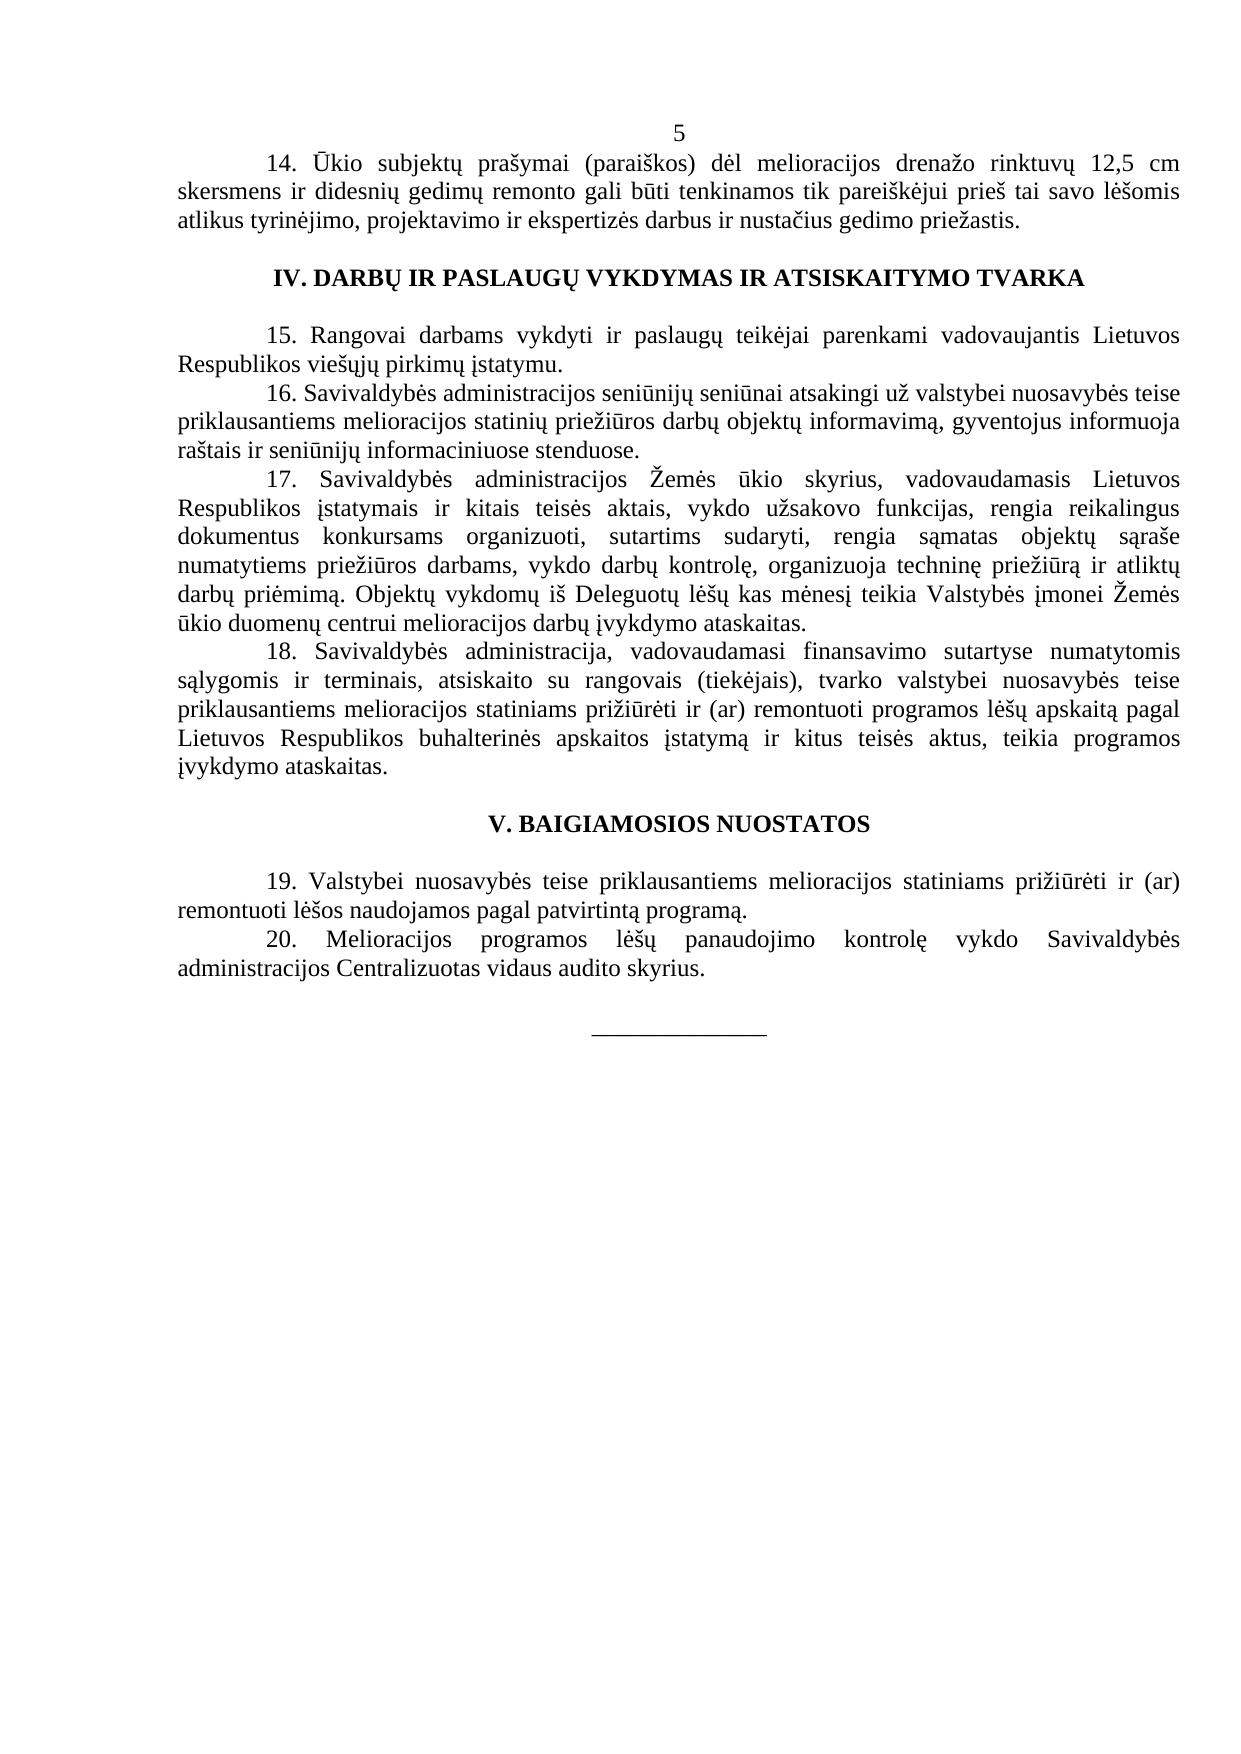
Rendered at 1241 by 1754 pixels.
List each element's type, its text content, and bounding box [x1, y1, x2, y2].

text ______________ [177, 1010, 1181, 1039]
text 20. Melioracijos programos lėšų panaudojimo kontrolę vykdo Savivaldybės administracijos Centralizuotas vidaus audito skyrius. [177, 924, 1181, 981]
text V. BAIGIAMOSIOS NUOSTATOS [177, 809, 1181, 838]
text 18. Savivaldybės administracija, vadovaudamasi finansavimo sutartyse numatytomis sąlygomis ir terminais, atsiskaito su rangovais (tiekėjais), tvarko valstybei nuosavybės teise priklausantiems melioracijos statiniams prižiūrėti ir (ar) remontuoti programos lėšų apskaitą pagal Lietuvos Respublikos buhalterinės apskaitos įstatymą ir kitus teisės aktus, teikia programos įvykdymo ataskaitas. [177, 636, 1181, 780]
text 14. Ūkio subjektų prašymai (paraiškos) dėl melioracijos drenažo rinktuvų 12,5 cm skersmens ir didesnių gedimų remonto gali būti tenkinamos tik pareiškėjui prieš tai savo lėšomis atlikus tyrinėjimo, projektavimo ir ekspertizės darbus ir nustačius gedimo priežastis. [177, 148, 1181, 234]
text 16. Savivaldybės administracijos seniūnijų seniūnai atsakingi už valstybei nuosavybės teise priklausantiems melioracijos statinių priežiūros darbų objektų informavimą, gyventojus informuoja raštais ir seniūnijų informaciniuose stenduose. [177, 378, 1181, 464]
text IV. DARBŲ IR PASLAUGŲ VYKDYMAS IR ATSISKAITYMO TVARKA [177, 263, 1181, 291]
text 15. Rangovai darbams vykdyti ir paslaugų teikėjai parenkami vadovaujantis Lietuvos Respublikos viešųjų pirkimų įstatymu. [177, 320, 1181, 378]
text 17. Savivaldybės administracijos Žemės ūkio skyrius, vadovaudamasis Lietuvos Respublikos įstatymais ir kitais teisės aktais, vykdo užsakovo funkcijas, rengia reikalingus dokumentus konkursams organizuoti, sutartims sudaryti, rengia sąmatas objektų sąraše numatytiems priežiūros darbams, vykdo darbų kontrolę, organizuoja techninę priežiūrą ir atliktų darbų priėmimą. Objektų vykdomų iš Deleguotų lėšų kas mėnesį teikia Valstybės įmonei Žemės ūkio duomenų centrui melioracijos darbų įvykdymo ataskaitas. [177, 464, 1181, 636]
text 19. Valstybei nuosavybės teise priklausantiems melioracijos statiniams prižiūrėti ir (ar) remontuoti lėšos naudojamos pagal patvirtintą programą. [177, 866, 1181, 924]
